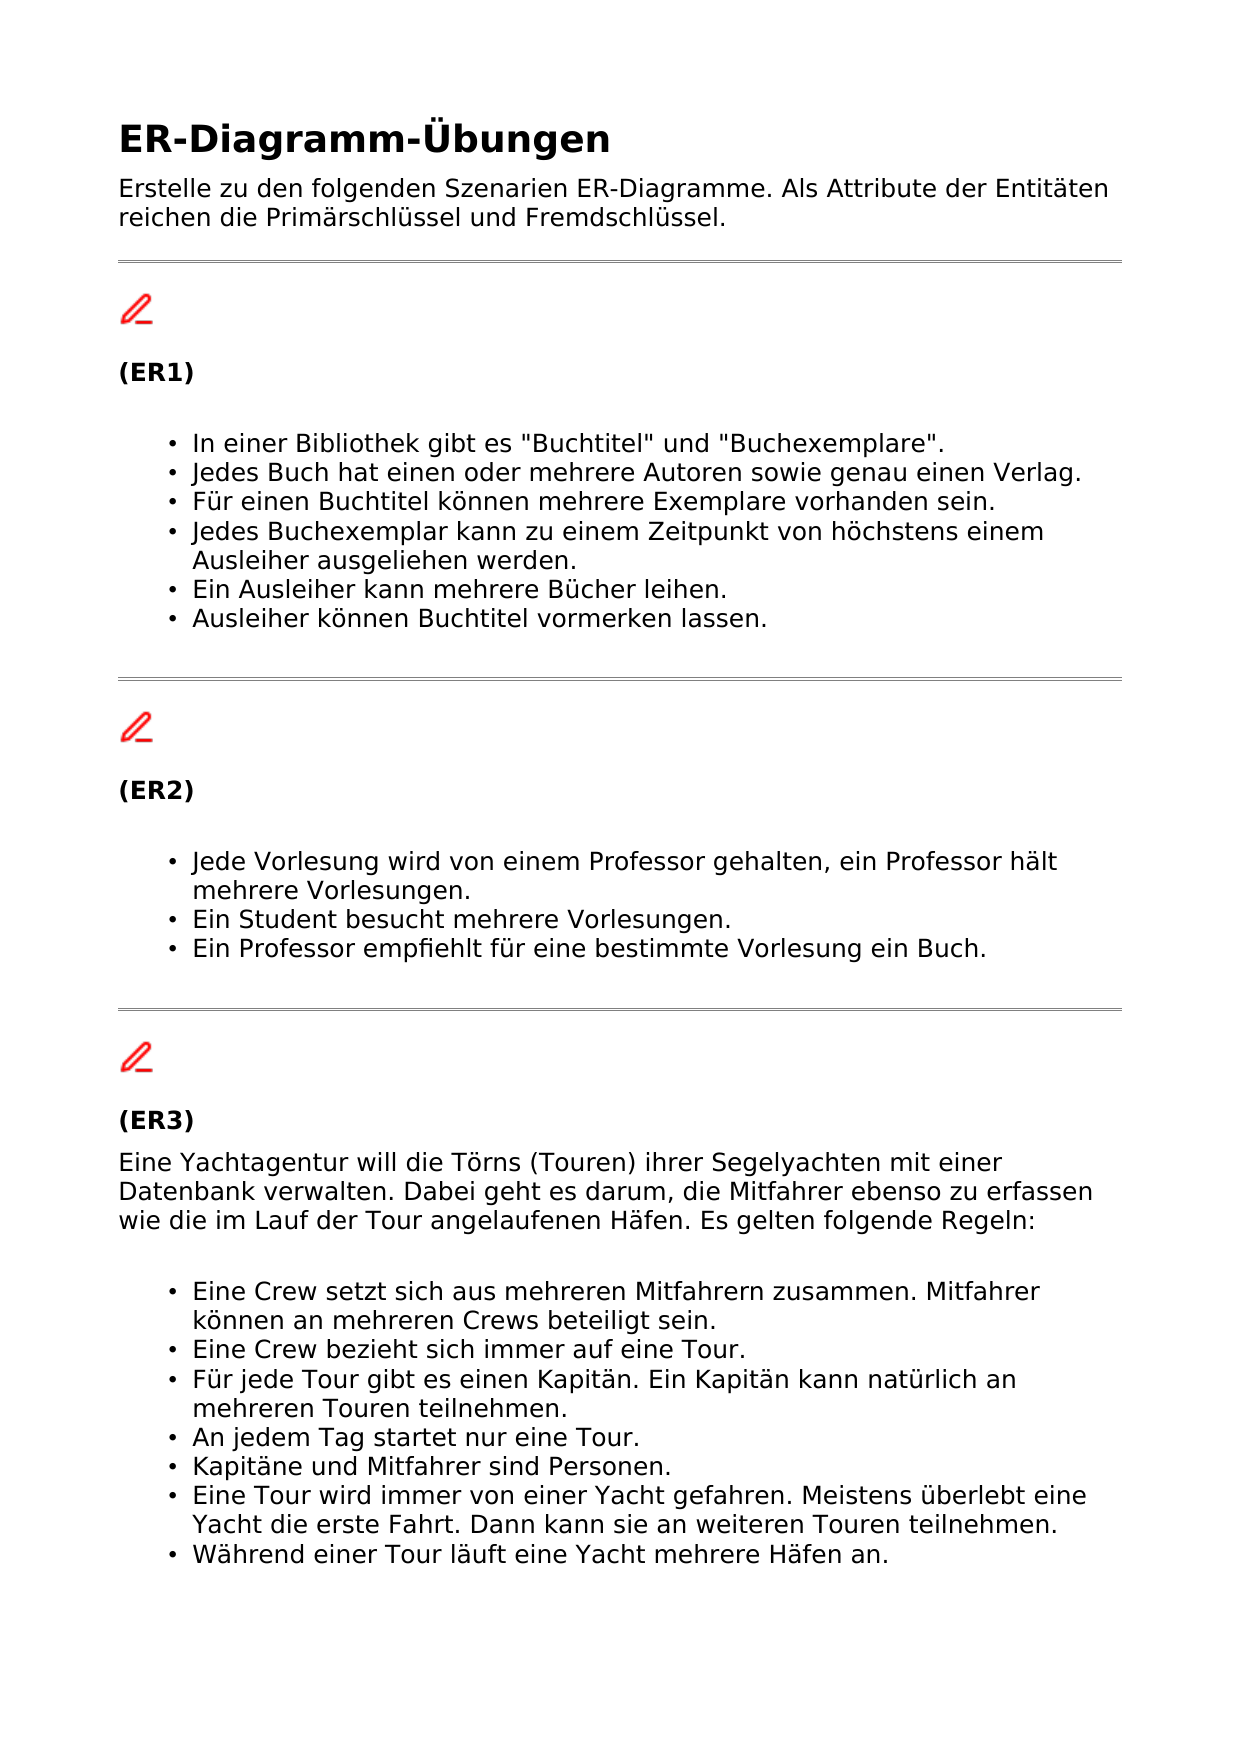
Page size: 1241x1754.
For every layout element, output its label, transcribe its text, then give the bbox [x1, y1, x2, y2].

subtitle (ER2) [118, 776, 1122, 805]
text Erstelle zu den folgenden Szenarien ER-Diagramme. Als Attribute der Entitäten reichen die Primärschlüssel und Fremdschlüssel. [118, 174, 1122, 233]
list An jedem Tag startet nur eine Tour. [177, 1423, 1122, 1452]
list Jedes Buchexemplar kann zu einem Zeitpunkt von höchstens einem Ausleiher ausgeliehen werden. [177, 517, 1122, 575]
subtitle (ER1) [118, 358, 1122, 387]
text Eine Yachtagentur will die Törns (Touren) ihrer Segelyachten mit einer Datenbank verwalten. Dabei geht es darum, die Mitfahrer ebenso zu erfassen wie die im Lauf der Tour angelaufenen Häfen. Es gelten folgende Regeln: [118, 1148, 1122, 1235]
list Eine Crew bezieht sich immer auf eine Tour. [177, 1336, 1122, 1365]
list Eine Tour wird immer von einer Yacht gefahren. Meistens überlebt eine Yacht die erste Fahrt. Dann kann sie an weiteren Touren teilnehmen. [177, 1482, 1122, 1540]
list Eine Crew setzt sich aus mehreren Mitfahrern zusammen. Mitfahrer können an mehreren Crews beteiligt sein. [177, 1277, 1122, 1336]
list Jedes Buch hat einen oder mehrere Autoren sowie genau einen Verlag. [177, 458, 1122, 488]
subtitle ER-Diagramm-Übungen [118, 118, 1122, 162]
list Kapitäne und Mitfahrer sind Personen. [177, 1452, 1122, 1482]
picture [118, 1039, 156, 1077]
list Für jede Tour gibt es einen Kapitän. Ein Kapitän kann natürlich an mehreren Touren teilnehmen. [177, 1365, 1122, 1423]
picture [118, 291, 156, 329]
list Für einen Buchtitel können mehrere Exemplare vorhanden sein. [177, 488, 1122, 517]
list Ein Student besucht mehrere Vorlesungen. [177, 905, 1122, 934]
list In einer Bibliothek gibt es "Buchtitel" und "Buchexemplare". [177, 429, 1122, 458]
list Ausleiher können Buchtitel vormerken lassen. [177, 604, 1122, 633]
picture [118, 709, 156, 747]
list Jede Vorlesung wird von einem Professor gehalten, ein Professor hält mehrere Vorlesungen. [177, 847, 1122, 905]
list Ein Ausleiher kann mehrere Bücher leihen. [177, 575, 1122, 604]
list Ein Professor empfiehlt für eine bestimmte Vorlesung ein Buch. [177, 934, 1122, 964]
list Während einer Tour läuft eine Yacht mehrere Häfen an. [177, 1540, 1122, 1569]
subtitle (ER3) [118, 1106, 1122, 1135]
